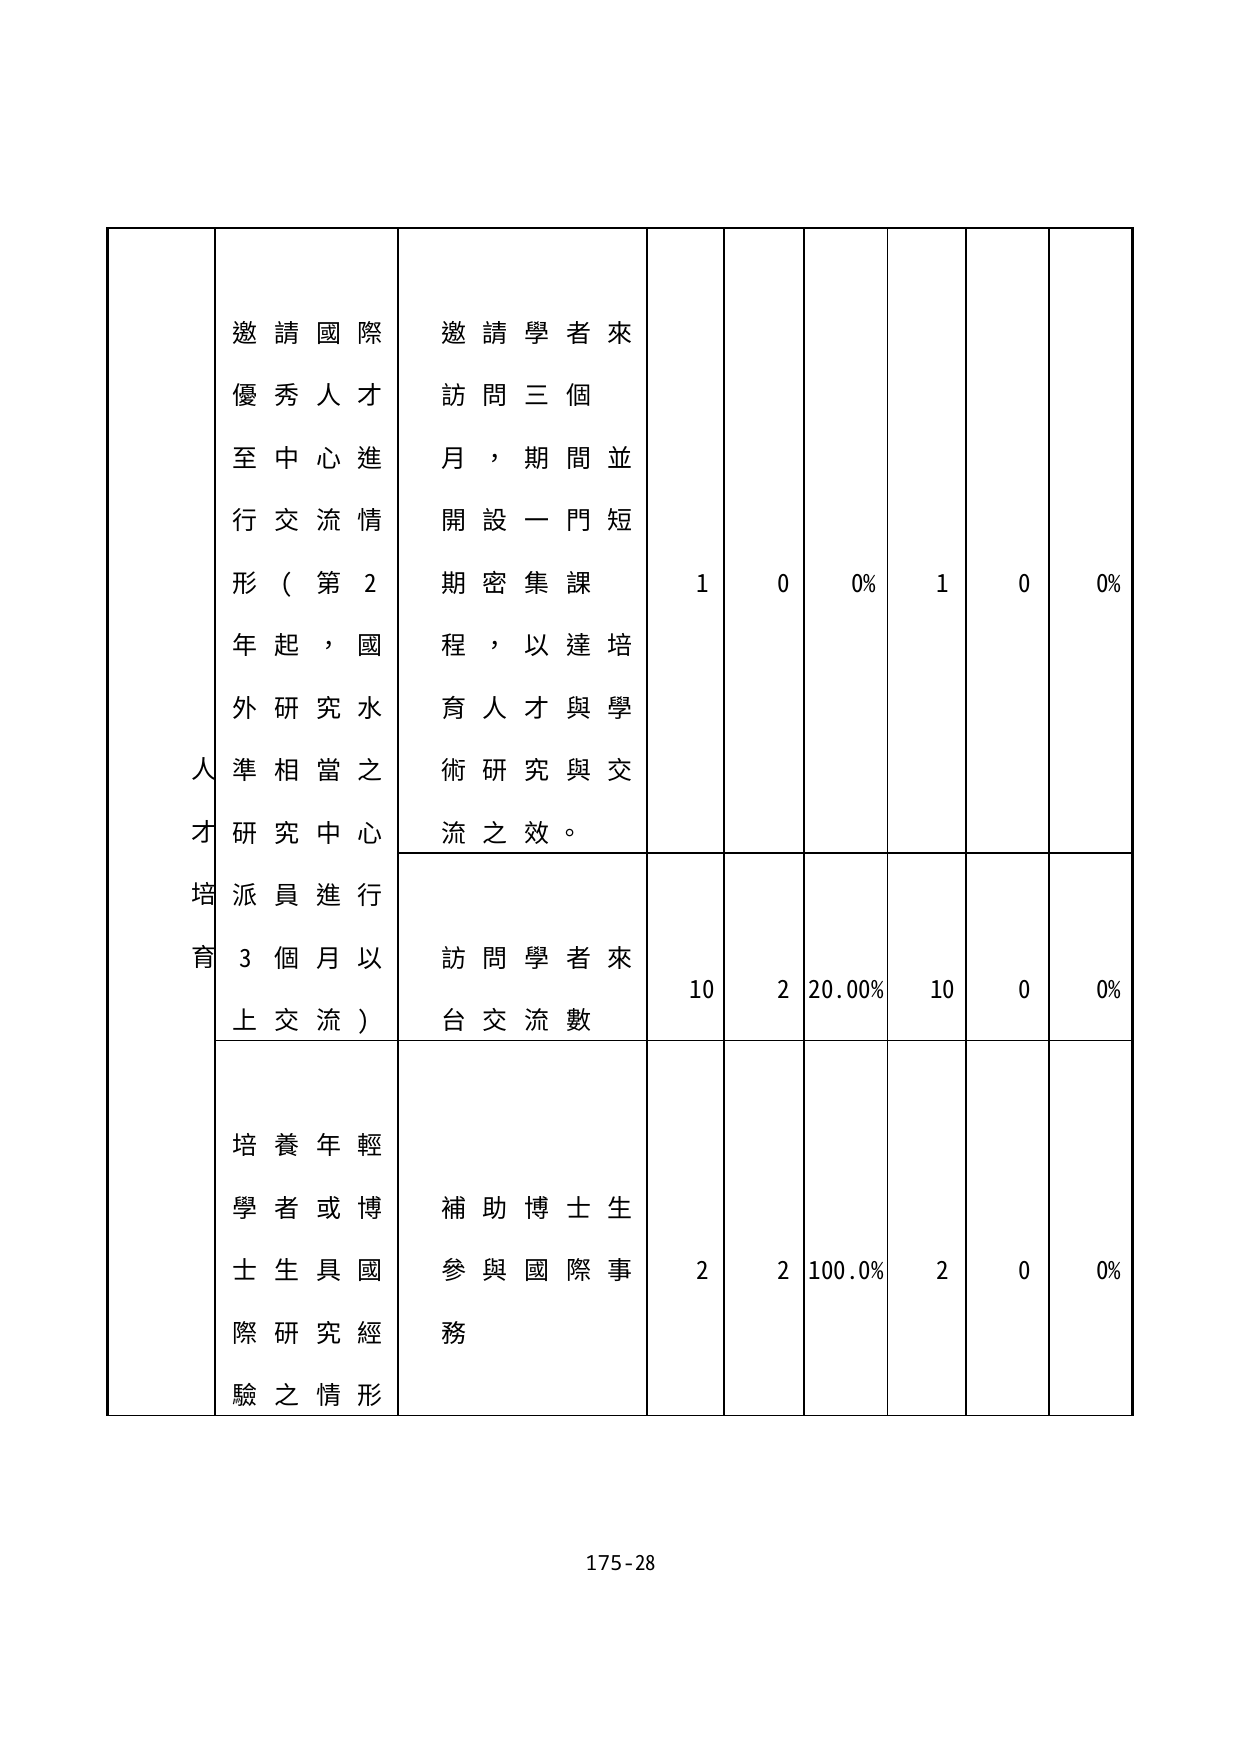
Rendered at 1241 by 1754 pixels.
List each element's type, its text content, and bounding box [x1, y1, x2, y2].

table_cell 0% [1050, 229, 1131, 852]
table_cell 0% [1050, 854, 1131, 1040]
table_cell 2 [725, 854, 803, 1040]
table_cell 2 [888, 1041, 965, 1415]
table_cell 1 [888, 229, 965, 852]
table_cell 人才培育 [109, 229, 214, 1415]
table_cell 100.0% [805, 1041, 887, 1415]
table_cell 0% [1050, 1041, 1131, 1415]
table_cell 0 [967, 1041, 1048, 1415]
table_cell 0 [967, 229, 1048, 852]
table_cell 10 [648, 854, 723, 1040]
table_cell 訪問學者來台交流數 [399, 854, 646, 1040]
table_cell 0% [805, 229, 887, 852]
table_cell 0 [967, 854, 1048, 1040]
table_cell 2 [648, 1041, 723, 1415]
table_cell 0 [725, 229, 803, 852]
table_cell 培養年輕學者或博士生具國際研究經驗之情形 [216, 1041, 397, 1415]
table_cell 20.00% [805, 854, 887, 1040]
table_cell 1 [648, 229, 723, 852]
table_cell 邀請國際優秀人才至中心進行交流情形(第2年起，國外研究水準相當之研究中心派員進行3個月以上交流) [216, 229, 397, 1040]
table_cell 2 [725, 1041, 803, 1415]
table_cell 10 [888, 854, 965, 1040]
table_cell 補助博士生參與國際事務 [399, 1041, 646, 1415]
table_cell 邀請學者來訪問三個月，期間並開設一門短期密集課程，以達培育人才與學術研究與交流之效。 [399, 229, 646, 852]
